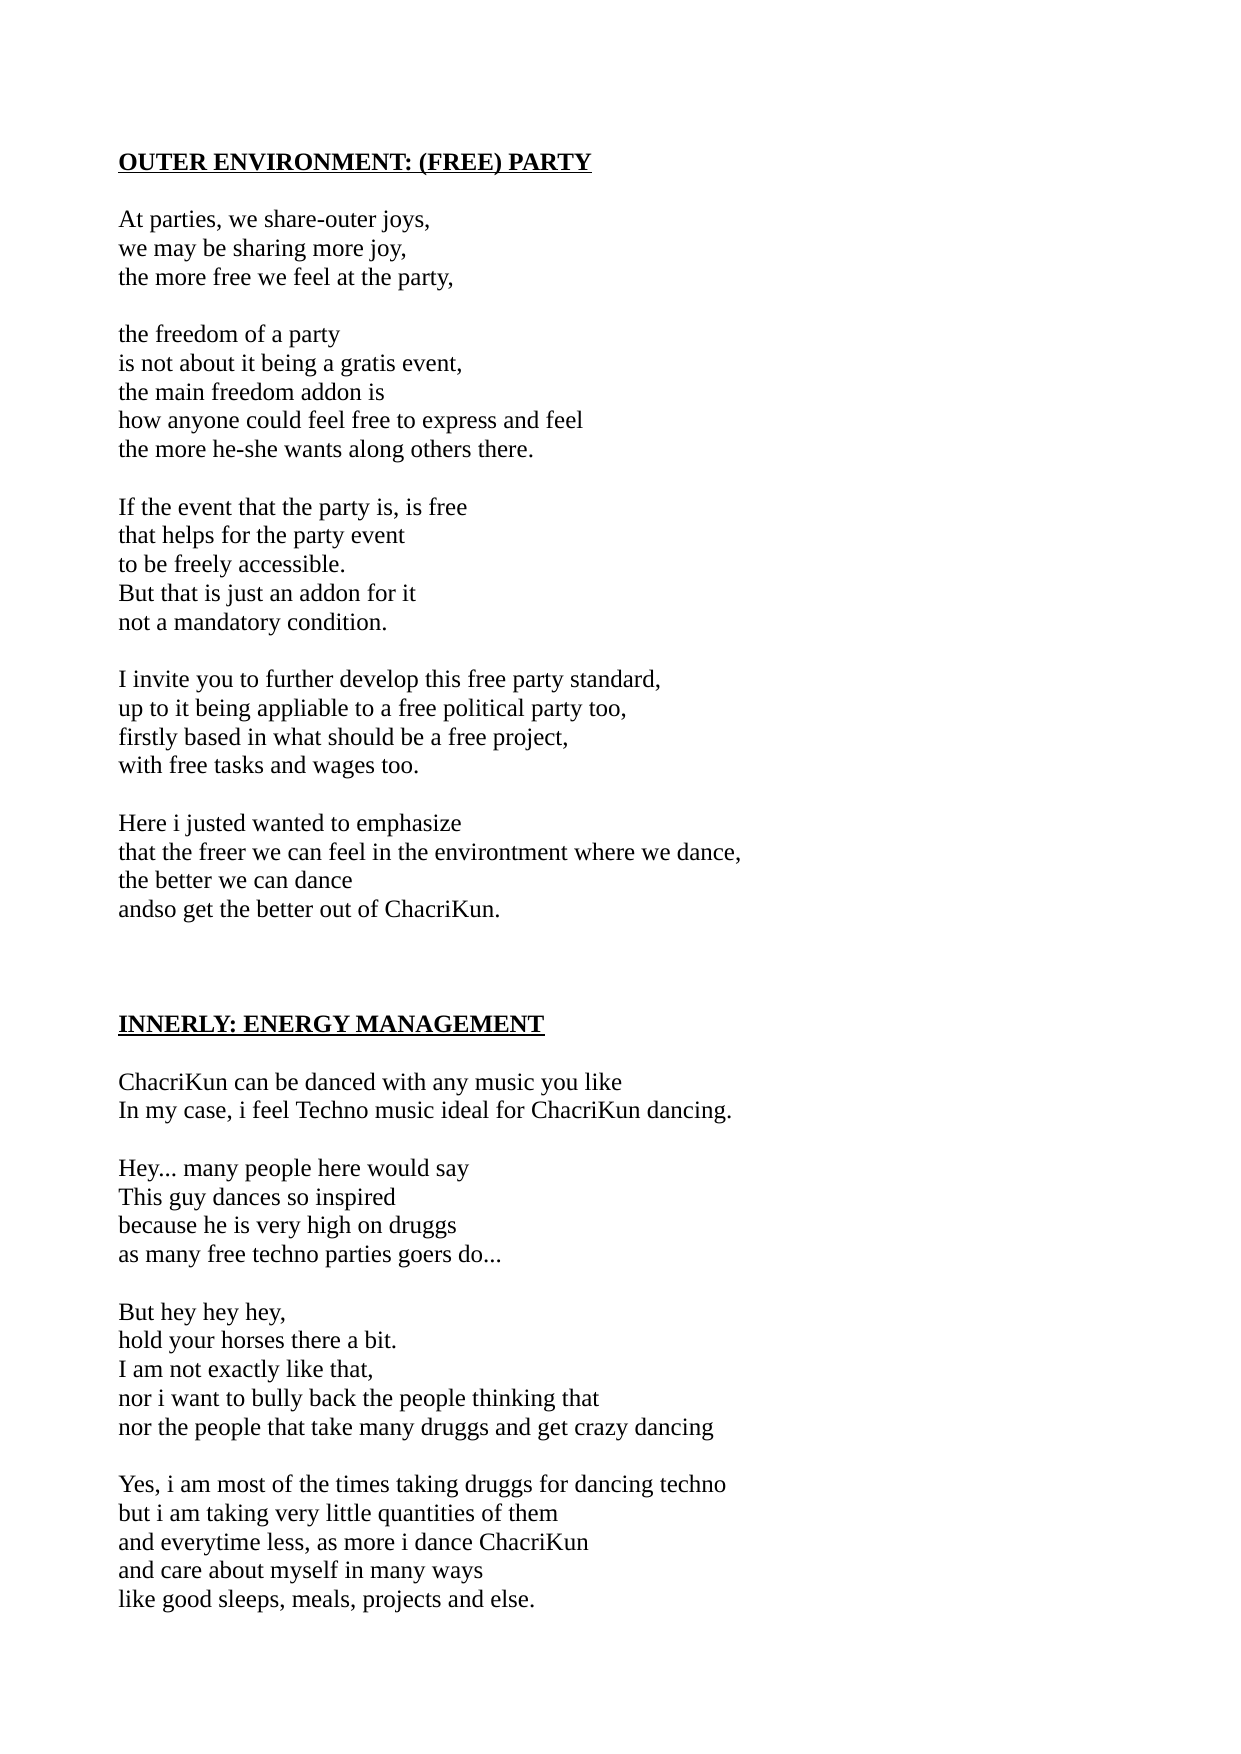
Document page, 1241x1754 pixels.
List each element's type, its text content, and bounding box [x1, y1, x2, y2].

text If the event that the party is, is free [118, 492, 1122, 521]
text OUTER ENVIRONMENT: (FREE) PARTY [118, 147, 1122, 176]
text ChacriKun can be danced with any music you like [118, 1067, 1122, 1096]
text the better we can dance [118, 866, 1122, 894]
text hold your horses there a bit. [118, 1326, 1122, 1354]
text and everytime less, as more i dance ChacriKun [118, 1527, 1122, 1556]
text and care about myself in many ways [118, 1556, 1122, 1584]
text to be freely accessible. [118, 549, 1122, 578]
text is not about it being a gratis event, [118, 348, 1122, 377]
text but i am taking very little quantities of them [118, 1498, 1122, 1527]
text the more free we feel at the party, [118, 262, 1122, 291]
text andso get the better out of ChacriKun. [118, 894, 1122, 923]
text we may be sharing more joy, [118, 233, 1122, 262]
text nor i want to bully back the people thinking that [118, 1383, 1122, 1412]
text INNERLY: ENERGY MANAGEMENT [118, 1009, 1122, 1038]
text This guy dances so inspired [118, 1182, 1122, 1211]
text the more he-she wants along others there. [118, 434, 1122, 463]
text I invite you to further develop this free party standard, [118, 664, 1122, 693]
text I am not exactly like that, [118, 1354, 1122, 1383]
text because he is very high on druggs [118, 1211, 1122, 1239]
text up to it being appliable to a free political party too, [118, 693, 1122, 722]
text In my case, i feel Techno music ideal for ChacriKun dancing. [118, 1096, 1122, 1124]
text But hey hey hey, [118, 1297, 1122, 1326]
text the freedom of a party [118, 319, 1122, 348]
text firstly based in what should be a free project, [118, 722, 1122, 751]
text not a mandatory condition. [118, 607, 1122, 636]
text that the freer we can feel in the environtment where we dance, [118, 837, 1122, 866]
text At parties, we share-outer joys, [118, 204, 1122, 233]
text that helps for the party event [118, 521, 1122, 549]
text nor the people that take many druggs and get crazy dancing [118, 1412, 1122, 1441]
text Hey... many people here would say [118, 1153, 1122, 1182]
text as many free techno parties goers do... [118, 1239, 1122, 1268]
text Yes, i am most of the times taking druggs for dancing techno [118, 1469, 1122, 1498]
text how anyone could feel free to express and feel [118, 406, 1122, 434]
text But that is just an addon for it [118, 578, 1122, 607]
text with free tasks and wages too. [118, 751, 1122, 779]
text Here i justed wanted to emphasize [118, 808, 1122, 837]
text the main freedom addon is [118, 377, 1122, 406]
text like good sleeps, meals, projects and else. [118, 1584, 1122, 1613]
